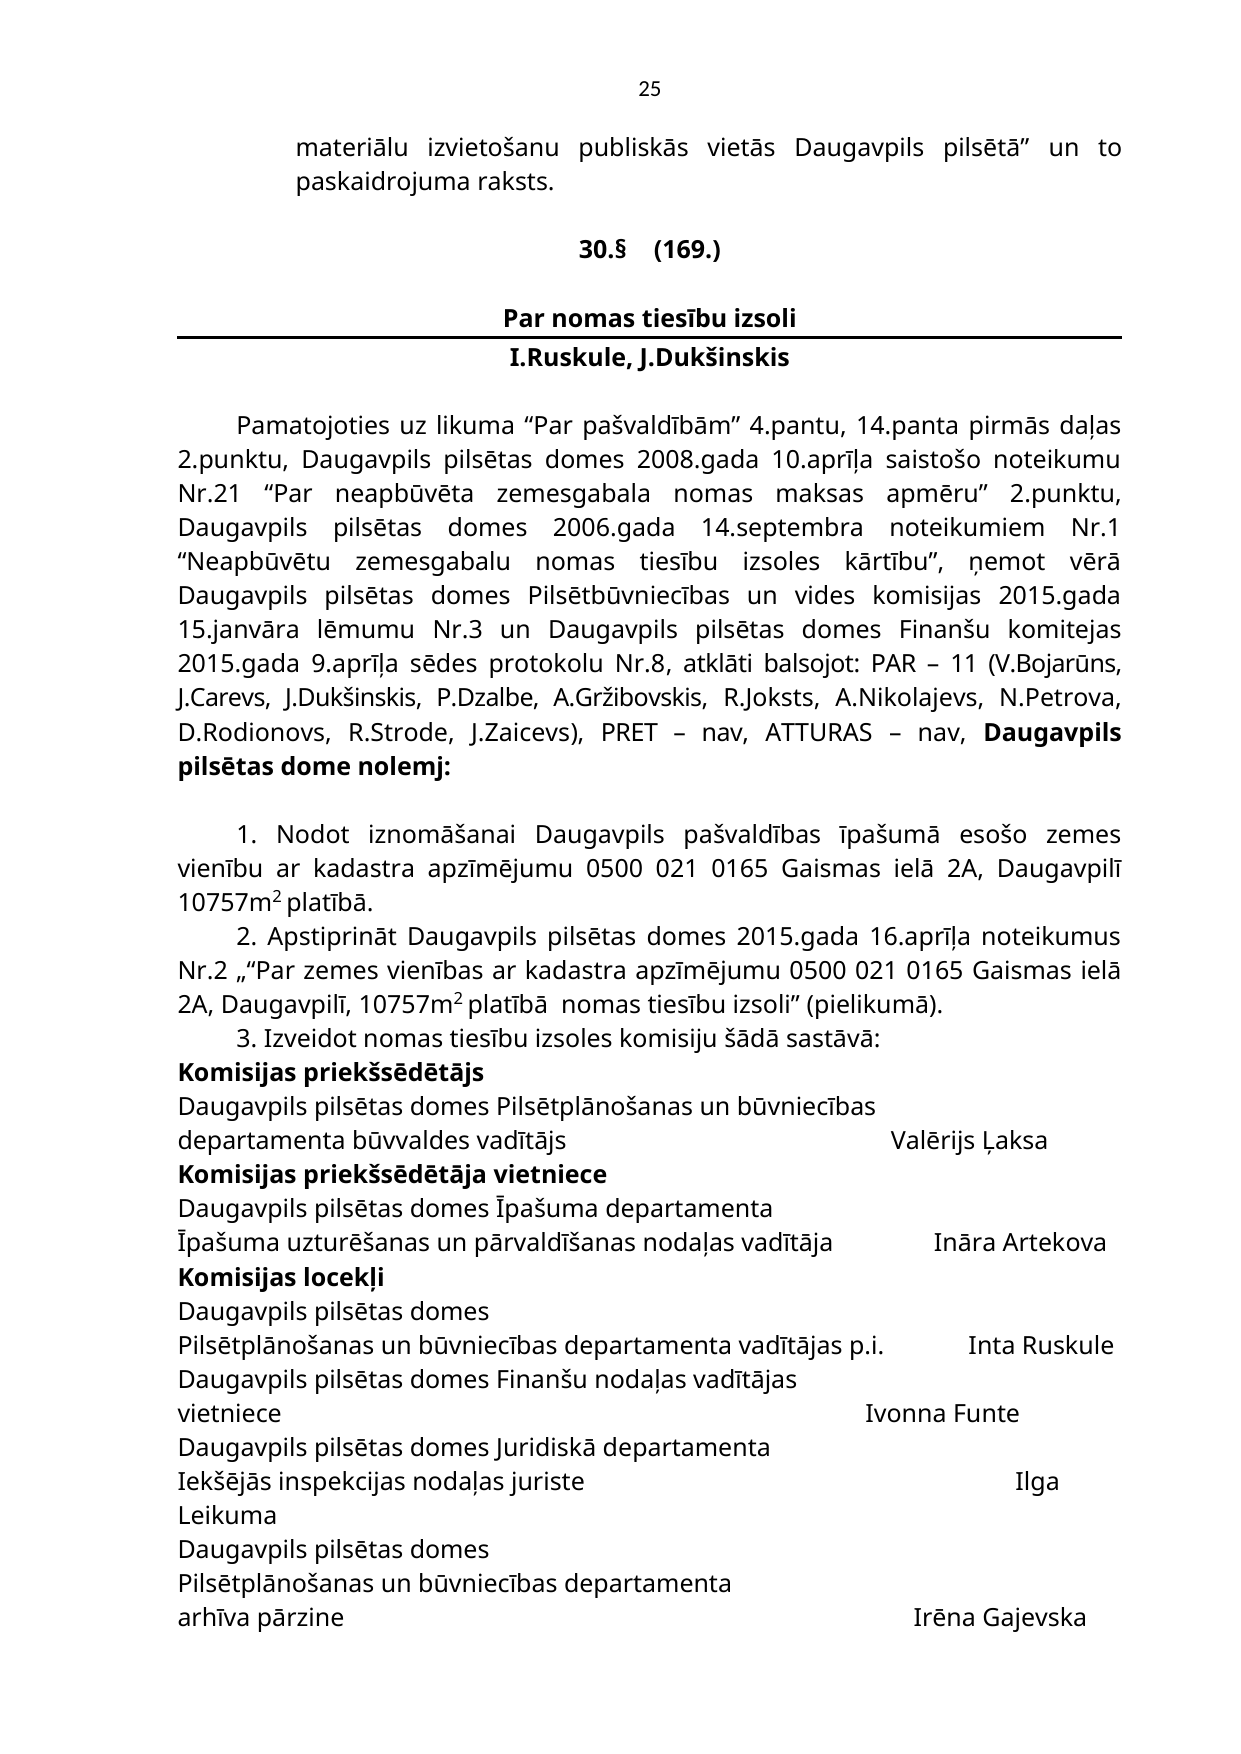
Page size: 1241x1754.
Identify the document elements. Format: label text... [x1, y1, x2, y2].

text Daugavpils pilsētas domes Pilsētplānošanas un būvniecības [177, 1089, 1122, 1123]
text Daugavpils pilsētas domes Finanšu nodaļas vadītājas [177, 1361, 1122, 1395]
text Daugavpils pilsētas domes [177, 1532, 1122, 1566]
text vietniece Ivonna Funte [177, 1395, 1122, 1429]
text materiālu izvietošanu publiskās vietās Daugavpils pilsētā” un to paskaidrojuma raksts. [177, 130, 1122, 198]
text Komisijas priekšsēdētāja vietniece [177, 1157, 1122, 1191]
text Komisijas locekļi [177, 1259, 1122, 1293]
text Iekšējās inspekcijas nodaļas juriste Ilga Leikuma [177, 1463, 1122, 1532]
text Daugavpils pilsētas domes [177, 1293, 1122, 1327]
text Daugavpils pilsētas domes Īpašuma departamenta [177, 1191, 1122, 1225]
text departamenta būvvaldes vadītājs Valērijs Ļaksa [177, 1123, 1122, 1157]
text 1. Nodot iznomāšanai Daugavpils pašvaldības īpašumā esošo zemes vienību ar kadastra apzīmējumu 0500 021 0165 Gaismas ielā 2A, Daugavpilī 10757m2 platībā. [177, 816, 1122, 918]
text Pilsētplānošanas un būvniecības departamenta vadītājas p.i. Inta Ruskule [177, 1327, 1122, 1361]
text Pamatojoties uz likuma “Par pašvaldībām” 4.pantu, 14.panta pirmās daļas 2.punktu, Daugavpils pilsētas domes 2008.gada 10.aprīļa saistošo noteikumu Nr.21 “Par neapbūvēta zemesgabala nomas maksas apmēru” 2.punktu, Daugavpils pilsētas domes 2006.gada 14.septembra noteikumiem Nr.1 “Neapbūvētu zemesgabalu nomas tiesību izsoles kārtību”, ņemot vērā Daugavpils pilsētas domes Pilsētbūvniecības un vides komisijas 2015.gada 15.janvāra lēmumu Nr.3 un Daugavpils pilsētas domes Finanšu komitejas 2015.gada 9.aprīļa sēdes protokolu Nr.8, atklāti balsojot: PAR – 11 (V.Bojarūns, J.Carevs, J.Dukšinskis, P.Dzalbe, A.Gržibovskis, R.Joksts, A.Nikolajevs, N.Petrova, D.Rodionovs, R.Strode, J.Zaicevs), PRET – nav, ATTURAS – nav, Daugavpils pilsētas dome nolemj: [177, 408, 1122, 782]
text Īpašuma uzturēšanas un pārvaldīšanas nodaļas vadītāja Ināra Artekova [177, 1225, 1122, 1259]
text 30.§ (169.) [177, 232, 1122, 266]
text Par nomas tiesību izsoli [177, 300, 1122, 336]
text arhīva pārzine Irēna Gajevska [177, 1600, 1122, 1634]
text I.Ruskule, J.Dukšinskis [177, 339, 1122, 373]
text 3. Izveidot nomas tiesību izsoles komisiju šādā sastāvā: [177, 1021, 1122, 1055]
text Pilsētplānošanas un būvniecības departamenta [177, 1566, 1122, 1600]
text 2. Apstiprināt Daugavpils pilsētas domes 2015.gada 16.aprīļa noteikumus Nr.2 „“Par zemes vienības ar kadastra apzīmējumu 0500 021 0165 Gaismas ielā 2A, Daugavpilī, 10757m2 platībā nomas tiesību izsoli” (pielikumā). [177, 918, 1122, 1021]
text Komisijas priekšsēdētājs [177, 1055, 1122, 1089]
text Daugavpils pilsētas domes Juridiskā departamenta [177, 1429, 1122, 1463]
